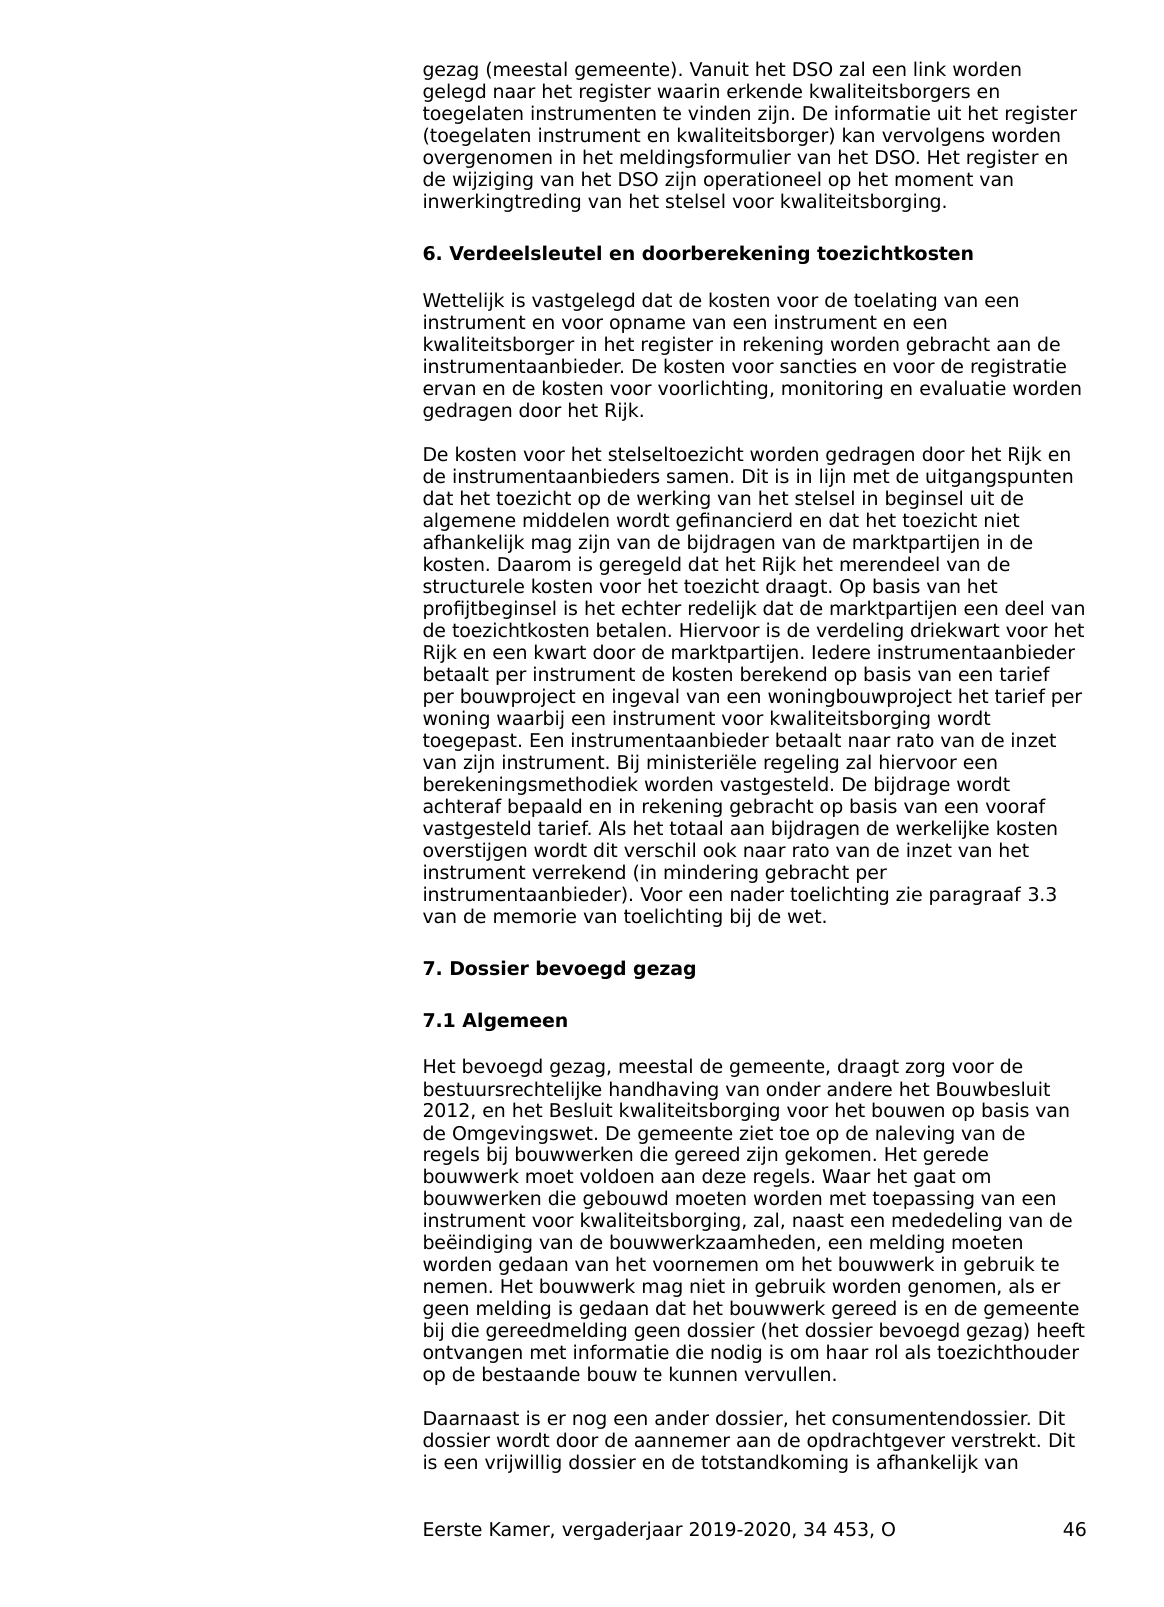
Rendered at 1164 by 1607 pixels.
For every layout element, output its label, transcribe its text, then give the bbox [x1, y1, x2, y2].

text Het bevoegd gezag, meestal de gemeente, draagt zorg voor de bestuursrechtelijke handhaving van onder andere het Bouwbesluit 2012, en het Besluit kwaliteitsborging voor het bouwen op basis van de Omgevingswet. De gemeente ziet toe op de naleving van de regels bij bouwwerken die gereed zijn gekomen. Het gerede bouwwerk moet voldoen aan deze regels. Waar het gaat om bouwwerken die gebouwd moeten worden met toepassing van een instrument voor kwaliteitsborging, zal, naast een mededeling van de beëindiging van de bouwwerkzaamheden, een melding moeten worden gedaan van het voornemen om het bouwwerk in gebruik te nemen. Het bouwwerk mag niet in gebruik worden genomen, als er geen melding is gedaan dat het bouwwerk gereed is en de gemeente bij die gereedmelding geen dossier (het dossier bevoegd gezag) heeft ontvangen met informatie die nodig is om haar rol als toezichthouder op de bestaande bouw te kunnen vervullen. [422, 1056, 1087, 1386]
subtitle 7.1 Algemeen [422, 1009, 1087, 1031]
text Daarnaast is er nog een ander dossier, het consumentendossier. Dit dossier wordt door de aannemer aan de opdrachtgever verstrekt. Dit is een vrijwillig dossier en de totstandkoming is afhankelijk van [422, 1408, 1087, 1474]
text Wettelijk is vastgelegd dat de kosten voor de toelating van een instrument en voor opname van een instrument en een kwaliteitsborger in het register in rekening worden gebracht aan de instrumentaanbieder. De kosten voor sancties en voor de registratie ervan en de kosten voor voorlichting, monitoring en evaluatie worden gedragen door het Rijk. [422, 290, 1087, 422]
subtitle 6. Verdeelsleutel en doorberekening toezichtkosten [422, 243, 1087, 265]
subtitle 7. Dossier bevoegd gezag [422, 957, 1087, 979]
text gezag (meestal gemeente). Vanuit het DSO zal een link worden gelegd naar het register waarin erkende kwaliteitsborgers en toegelaten instrumenten te vinden zijn. De informatie uit het register (toegelaten instrument en kwaliteitsborger) kan vervolgens worden overgenomen in het meldingsformulier van het DSO. Het register en de wijziging van het DSO zijn operationeel op het moment van inwerkingtreding van het stelsel voor kwaliteitsborging. [422, 59, 1087, 213]
text De kosten voor het stelseltoezicht worden gedragen door het Rijk en de instrumentaanbieders samen. Dit is in lijn met de uitgangspunten dat het toezicht op de werking van het stelsel in beginsel uit de algemene middelen wordt gefinancierd en dat het toezicht niet afhankelijk mag zijn van de bijdragen van de marktpartijen in de kosten. Daarom is geregeld dat het Rijk het merendeel van de structurele kosten voor het toezicht draagt. Op basis van het profijtbeginsel is het echter redelijk dat de marktpartijen een deel van de toezichtkosten betalen. Hiervoor is de verdeling driekwart voor het Rijk en een kwart door de marktpartijen. Iedere instrumentaanbieder betaalt per instrument de kosten berekend op basis van een tarief per bouwproject en ingeval van een woningbouwproject het tarief per woning waarbij een instrument voor kwaliteitsborging wordt toegepast. Een instrumentaanbieder betaalt naar rato van de inzet van zijn instrument. Bij ministeriële regeling zal hiervoor een berekeningsmethodiek worden vastgesteld. De bijdrage wordt achteraf bepaald en in rekening gebracht op basis van een vooraf vastgesteld tarief. Als het totaal aan bijdragen de werkelijke kosten overstijgen wordt dit verschil ook naar rato van de inzet van het instrument verrekend (in mindering gebracht per instrumentaanbieder). Voor een nader toelichting zie paragraaf 3.3 van de memorie van toelichting bij de wet. [422, 444, 1087, 927]
